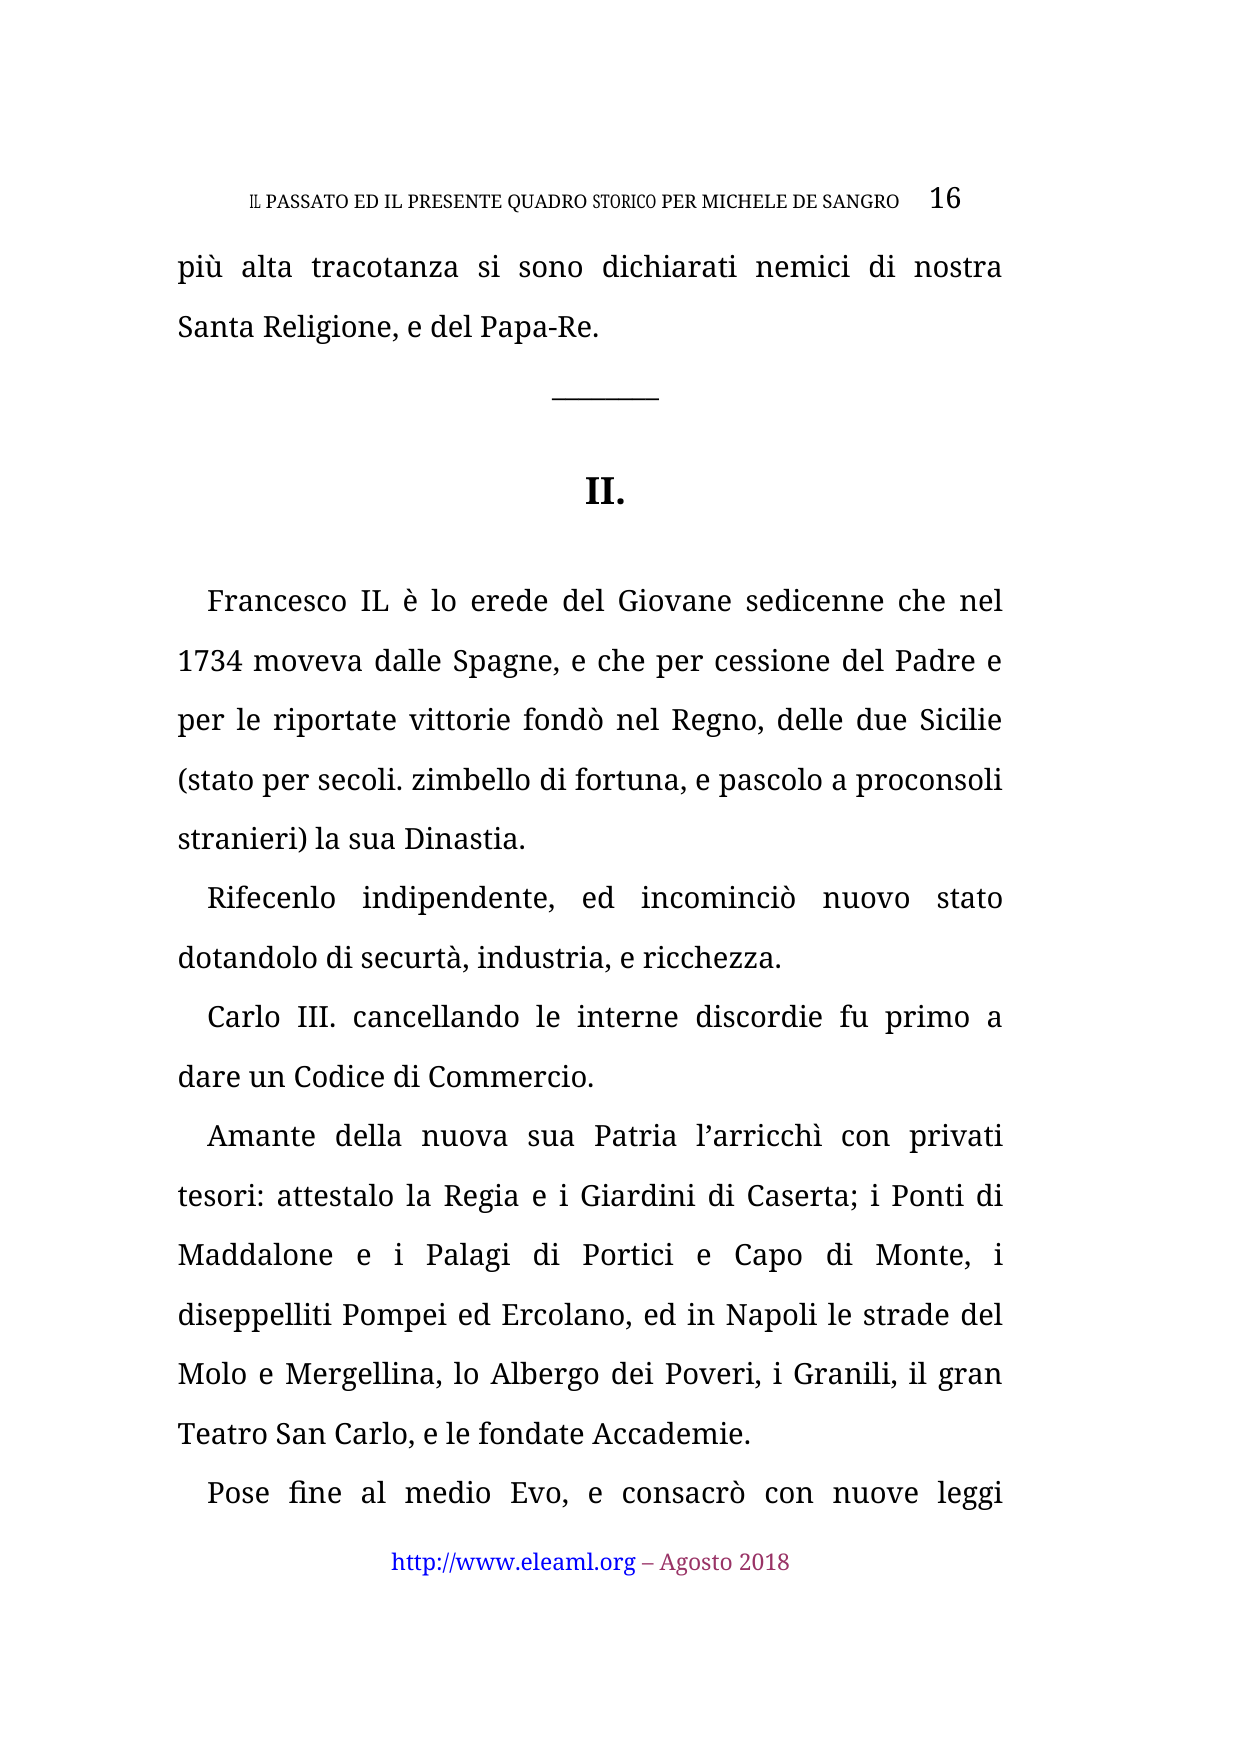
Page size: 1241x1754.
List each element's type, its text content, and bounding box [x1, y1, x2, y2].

text ________ [177, 365, 1004, 405]
text più alta tracotanza si sono dichiarati nemici di nostra Santa Religione, e del Papa-Re. [177, 246, 1004, 346]
text Rifecenlo indipendente, ed incominciò nuovo stato dotandolo di securtà, industria, e ricchezza. [177, 878, 1004, 977]
text II. [177, 464, 1004, 515]
text Pose fine al medio Evo, e consacrò con nuove leggi [177, 1472, 1004, 1512]
text Carlo III. cancellando le interne discordie fu primo a dare un Codice di Commercio. [177, 997, 1004, 1096]
text Amante della nuova sua Patria l’arricchì con privati tesori: attestalo la Regia e i Giardini di Caserta; i Ponti di Maddalone e i Palagi di Portici e Capo di Monte, i diseppelliti Pompei ed Ercolano, ed in Napoli le strade del Molo e Mergellina, lo Albergo dei Poveri, i Granili, il gran Teatro San Carlo, e le fondate Accademie. [177, 1116, 1004, 1453]
text Francesco IL è lo erede del Giovane sedicenne che nel 1734 moveva dalle Spagne, e che per cessione del Padre e per le riportate vittorie fondò nel Regno, delle due Sicilie (stato per secoli. zimbello di fortuna, e pascolo a proconsoli stranieri) la sua Dinastia. [177, 580, 1004, 858]
